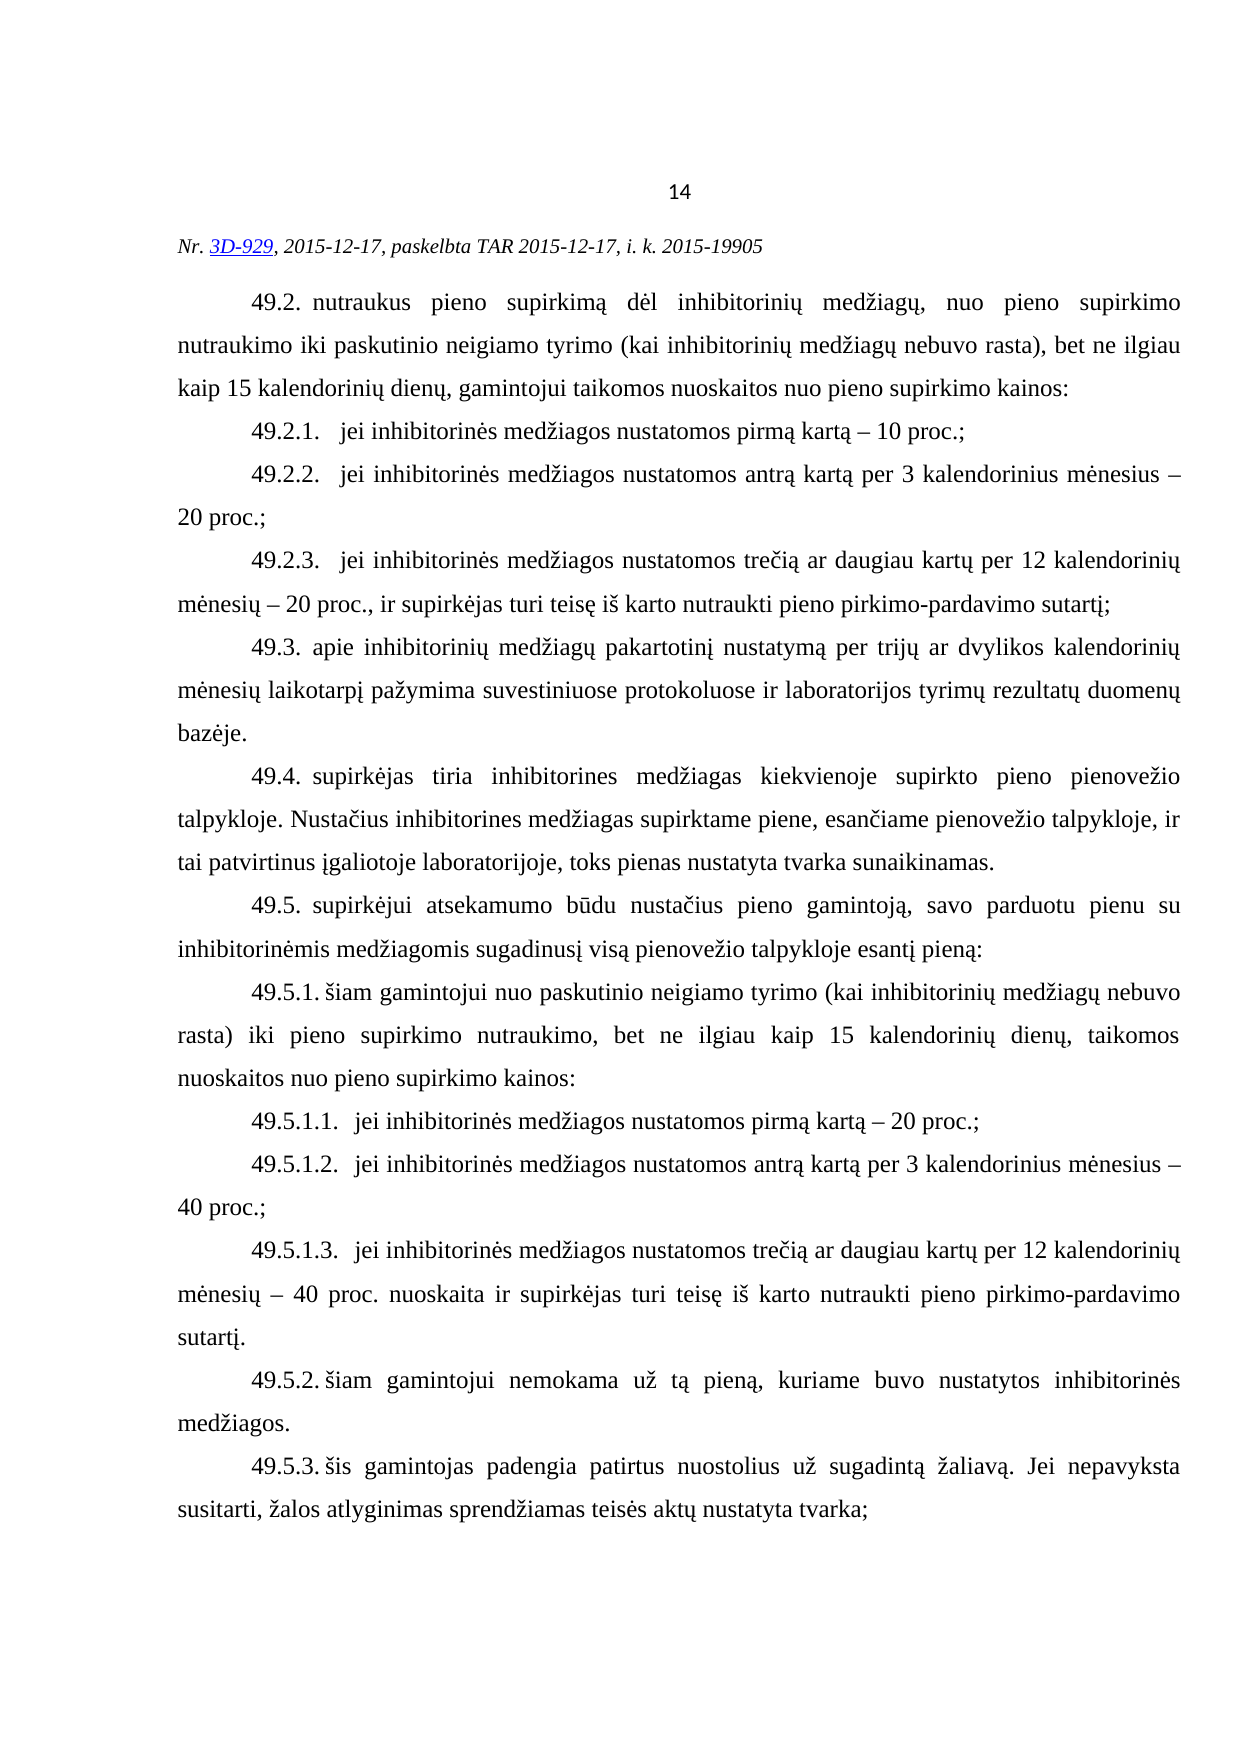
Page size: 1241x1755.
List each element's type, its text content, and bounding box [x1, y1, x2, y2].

text 49.4. supirkėjas tiria inhibitorines medžiagas kiekvienoje supirkto pieno pienovežio talpykloje. Nustačius inhibitorines medžiagas supirktame piene, esančiame pienovežio talpykloje, ir tai patvirtinus įgaliotoje laboratorijoje, toks pienas nustatyta tvarka sunaikinamas. [177, 761, 1181, 876]
text 49.2.2. jei inhibitorinės medžiagos nustatomos antrą kartą per 3 kalendorinius mėnesius – 20 proc.; [177, 459, 1181, 531]
text 49.2. nutraukus pieno supirkimą dėl inhibitorinių medžiagų, nuo pieno supirkimo nutraukimo iki paskutinio neigiamo tyrimo (kai inhibitorinių medžiagų nebuvo rasta), bet ne ilgiau kaip 15 kalendorinių dienų, gamintojui taikomos nuoskaitos nuo pieno supirkimo kainos: [177, 287, 1181, 402]
text 49.5.3. šis gamintojas padengia patirtus nuostolius už sugadintą žaliavą. Jei nepavyksta susitarti, žalos atlyginimas sprendžiamas teisės aktų nustatyta tvarka; [177, 1451, 1181, 1523]
text 49.5.1.2. jei inhibitorinės medžiagos nustatomos antrą kartą per 3 kalendorinius mėnesius – 40 proc.; [177, 1149, 1181, 1221]
text 49.2.1. jei inhibitorinės medžiagos nustatomos pirmą kartą – 10 proc.; [177, 416, 1181, 445]
text Nr. 3D-929, 2015-12-17, paskelbta TAR 2015-12-17, i. k. 2015-19905 [177, 234, 1181, 258]
text 49.5. supirkėjui atsekamumo būdu nustačius pieno gamintoją, savo parduotu pienu su inhibitorinėmis medžiagomis sugadinusį visą pienovežio talpykloje esantį pieną: [177, 891, 1181, 962]
text 49.5.1.3. jei inhibitorinės medžiagos nustatomos trečią ar daugiau kartų per 12 kalendorinių mėnesių – 40 proc. nuoskaita ir supirkėjas turi teisę iš karto nutraukti pieno pirkimo-pardavimo sutartį. [177, 1236, 1181, 1351]
text 49.5.2. šiam gamintojui nemokama už tą pieną, kuriame buvo nustatytos inhibitorinės medžiagos. [177, 1365, 1181, 1437]
text 49.5.1.1. jei inhibitorinės medžiagos nustatomos pirmą kartą – 20 proc.; [177, 1106, 1181, 1135]
text 49.3. apie inhibitorinių medžiagų pakartotinį nustatymą per trijų ar dvylikos kalendorinių mėnesių laikotarpį pažymima suvestiniuose protokoluose ir laboratorijos tyrimų rezultatų duomenų bazėje. [177, 632, 1181, 747]
text 49.2.3. jei inhibitorinės medžiagos nustatomos trečią ar daugiau kartų per 12 kalendorinių mėnesių – 20 proc., ir supirkėjas turi teisę iš karto nutraukti pieno pirkimo-pardavimo sutartį; [177, 546, 1181, 617]
text 49.5.1. šiam gamintojui nuo paskutinio neigiamo tyrimo (kai inhibitorinių medžiagų nebuvo rasta) iki pieno supirkimo nutraukimo, bet ne ilgiau kaip 15 kalendorinių dienų, taikomos nuoskaitos nuo pieno supirkimo kainos: [177, 977, 1181, 1092]
